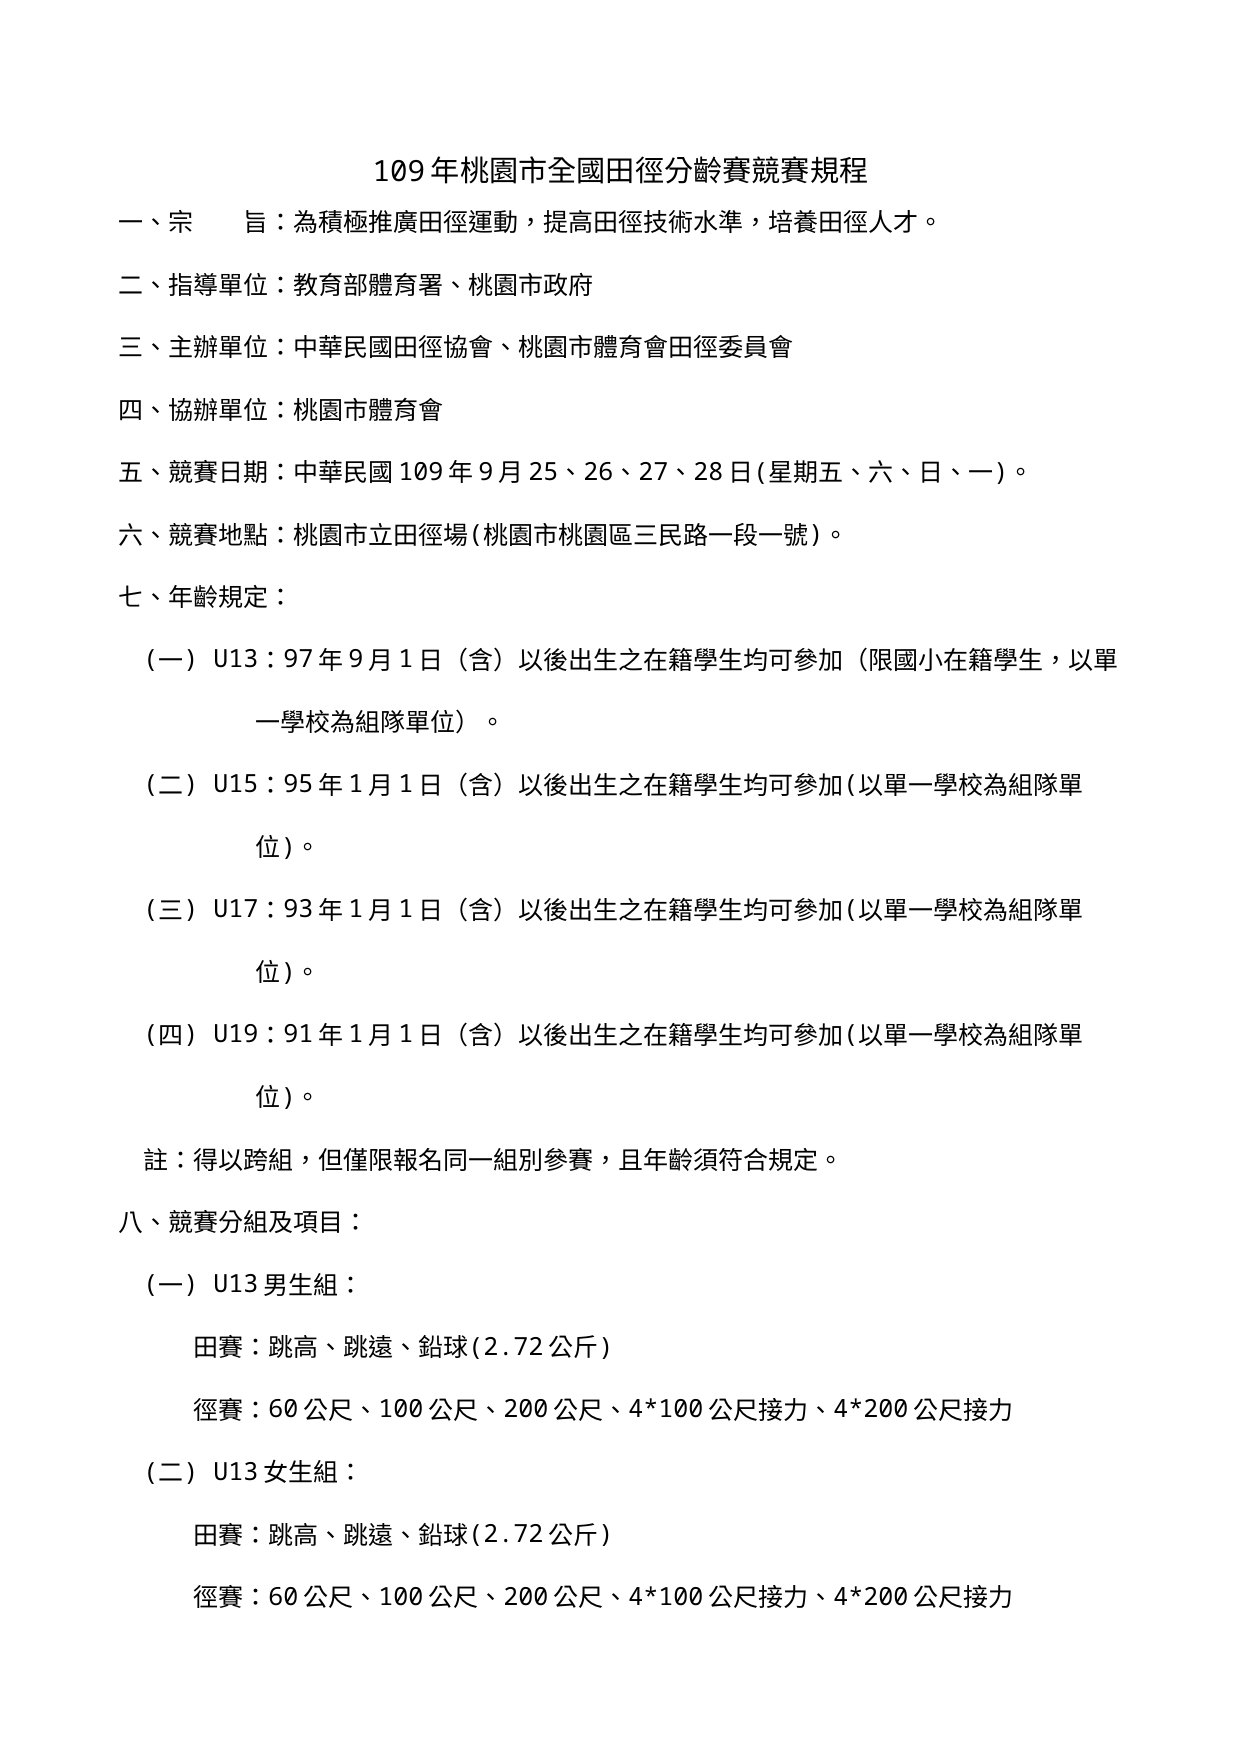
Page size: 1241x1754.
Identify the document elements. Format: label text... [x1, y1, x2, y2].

text (三) U17：93年1月1日（含）以後出生之在籍學生均可參加(以單一學校為組隊單位)。 [143, 877, 1122, 1002]
text 五、競賽日期：中華民國109年9月25、26、27、28日(星期五、六、日、一)。 [118, 439, 1122, 502]
text 四、協辦單位：桃園市體育會 [118, 377, 1122, 439]
text 六、競賽地點：桃園市立田徑場(桃園市桃園區三民路一段一號)。 [118, 502, 1122, 564]
text (二) U13女生組： [143, 1439, 1122, 1502]
text (一) U13男生組： [143, 1252, 1122, 1314]
text 一、宗 旨：為積極推廣田徑運動，提高田徑技術水準，培養田徑人才。 [118, 189, 1122, 252]
text 徑賽：60公尺、100公尺、200公尺、4*100公尺接力、4*200公尺接力 [193, 1564, 1122, 1627]
text (二) U15：95年1月1日（含）以後出生之在籍學生均可參加(以單一學校為組隊單位)。 [143, 752, 1122, 877]
text (四) U19：91年1月1日（含）以後出生之在籍學生均可參加(以單一學校為組隊單位)。 [143, 1002, 1122, 1127]
text 田賽：跳高、跳遠、鉛球(2.72公斤) [193, 1314, 1122, 1377]
text 二、指導單位：教育部體育署、桃園市政府 [118, 252, 1122, 314]
text 七、年齡規定： [118, 564, 1122, 627]
text 徑賽：60公尺、100公尺、200公尺、4*100公尺接力、4*200公尺接力 [193, 1377, 1122, 1439]
text 註：得以跨組，但僅限報名同一組別參賽，且年齡須符合規定。 [143, 1127, 1122, 1189]
text (一) U13：97年9月1日（含）以後出生之在籍學生均可參加（限國小在籍學生，以單一學校為組隊單位）。 [143, 627, 1122, 752]
text 三、主辦單位：中華民國田徑協會、桃園市體育會田徑委員會 [118, 314, 1122, 377]
text 八、競賽分組及項目： [118, 1189, 1122, 1252]
text 田賽：跳高、跳遠、鉛球(2.72公斤) [193, 1502, 1122, 1564]
text 109年桃園市全國田徑分齡賽競賽規程 [118, 127, 1122, 189]
